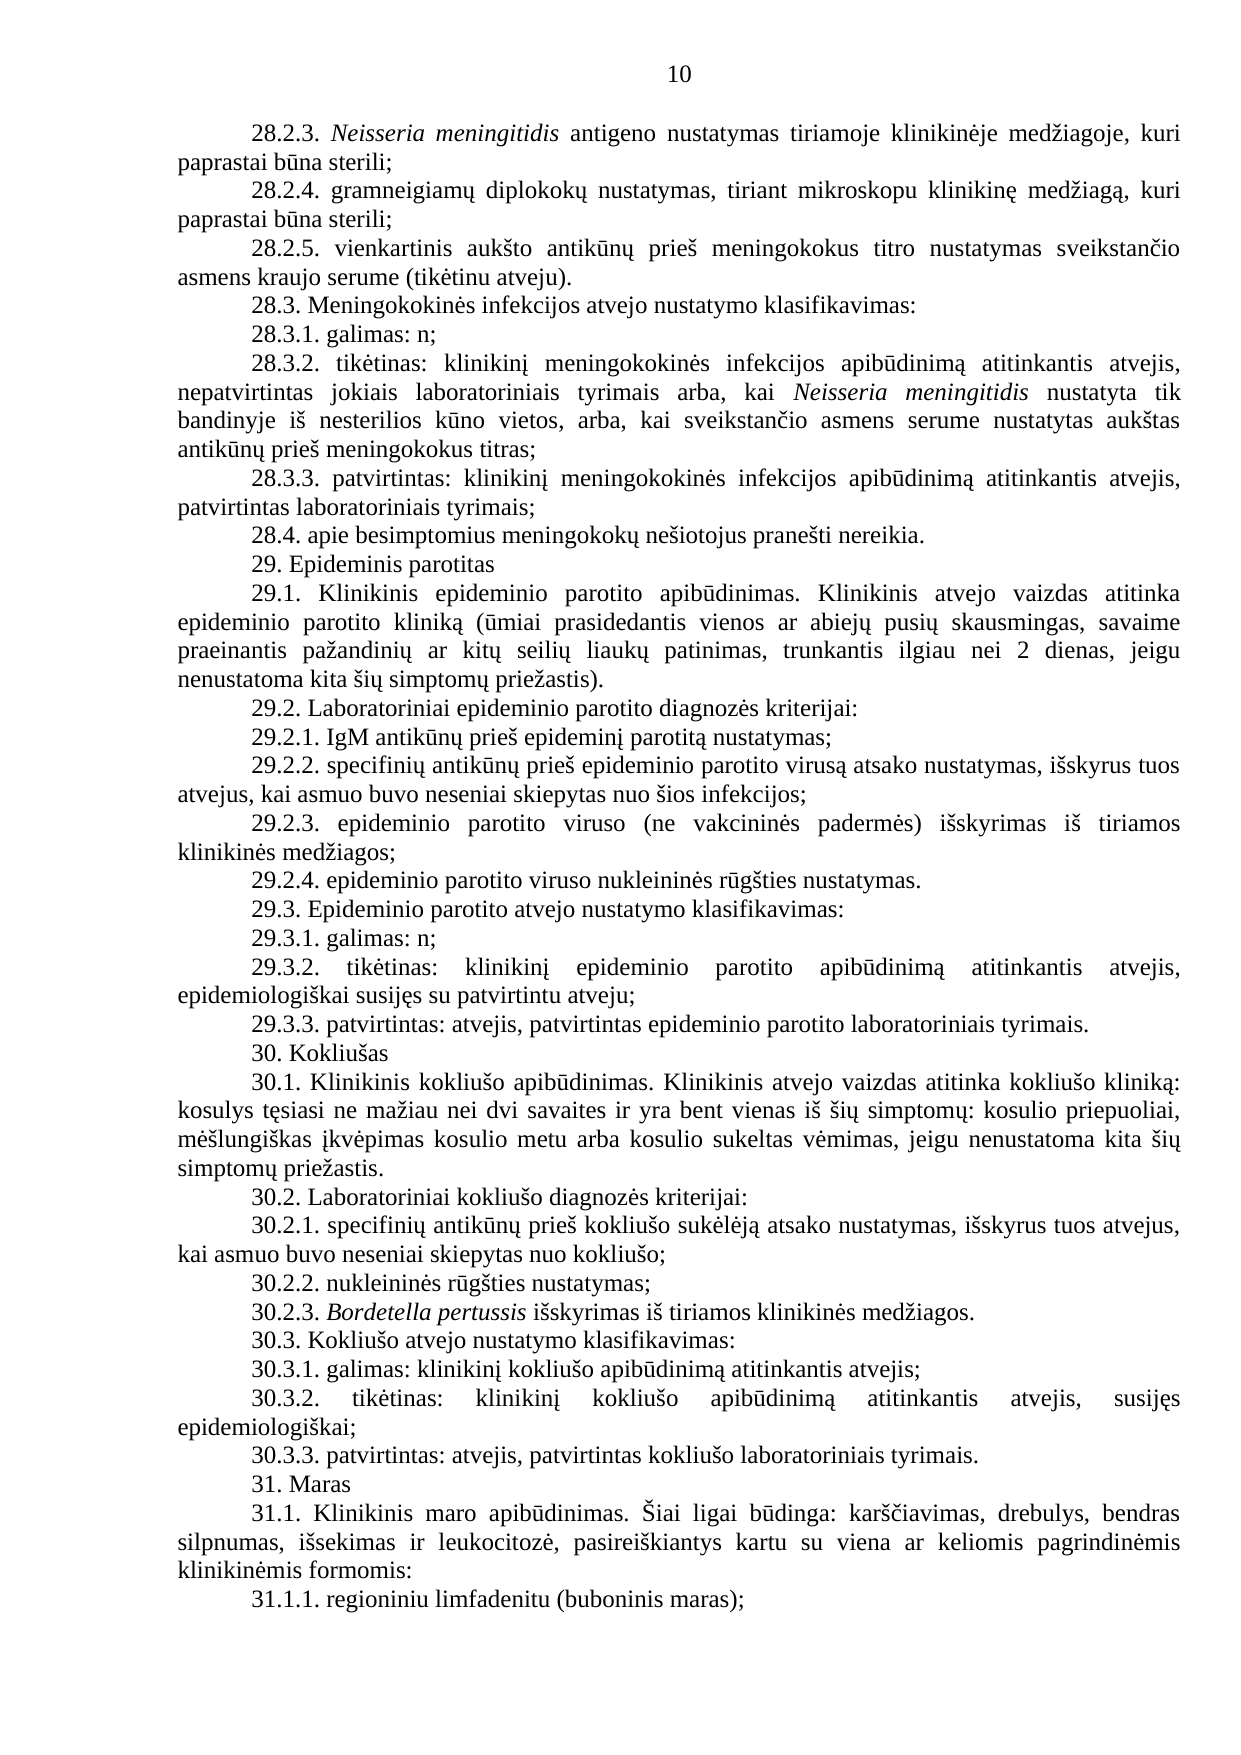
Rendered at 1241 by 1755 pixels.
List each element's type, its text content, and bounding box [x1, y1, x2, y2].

text 29. Epideminis parotitas [177, 549, 1181, 578]
text 28.2.4. gramneigiamų diplokokų nustatymas, tiriant mikroskopu klinikinę medžiagą, kuri paprastai būna sterili; [177, 176, 1181, 233]
text 29.2. Laboratoriniai epideminio parotito diagnozės kriterijai: [177, 693, 1181, 722]
text 29.2.1. IgM antikūnų prieš epideminį parotitą nustatymas; [177, 722, 1181, 751]
text 30.2.3. Bordetella pertussis išskyrimas iš tiriamos klinikinės medžiagos. [177, 1297, 1181, 1326]
text 29.3.1. galimas: n; [177, 923, 1181, 952]
text 30.1. Klinikinis kokliušo apibūdinimas. Klinikinis atvejo vaizdas atitinka kokliušo kliniką: kosulys tęsiasi ne mažiau nei dvi savaites ir yra bent vienas iš šių simptomų: kosulio priepuoliai, mėšlungiškas įkvėpimas kosulio metu arba kosulio sukeltas vėmimas, jeigu nenustatoma kita šių simptomų priežastis. [177, 1067, 1181, 1182]
text 30.2.1. specifinių antikūnų prieš kokliušo sukėlėją atsako nustatymas, išskyrus tuos atvejus, kai asmuo buvo neseniai skiepytas nuo kokliušo; [177, 1211, 1181, 1268]
text 29.2.4. epideminio parotito viruso nukleininės rūgšties nustatymas. [177, 866, 1181, 894]
text 30.3. Kokliušo atvejo nustatymo klasifikavimas: [177, 1326, 1181, 1354]
text 29.2.3. epideminio parotito viruso (ne vakcininės padermės) išskyrimas iš tiriamos klinikinės medžiagos; [177, 808, 1181, 866]
text 28.2.5. vienkartinis aukšto antikūnų prieš meningokokus titro nustatymas sveikstančio asmens kraujo serume (tikėtinu atveju). [177, 233, 1181, 291]
text 31. Maras [177, 1469, 1181, 1498]
text 28.3.2. tikėtinas: klinikinį meningokokinės infekcijos apibūdinimą atitinkantis atvejis, nepatvirtintas jokiais laboratoriniais tyrimais arba, kai Neisseria meningitidis nustatyta tik bandinyje iš nesterilios kūno vietos, arba, kai sveikstančio asmens serume nustatytas aukštas antikūnų prieš meningokokus titras; [177, 348, 1181, 463]
text 28.3.1. galimas: n; [177, 319, 1181, 348]
text 29.1. Klinikinis epideminio parotito apibūdinimas. Klinikinis atvejo vaizdas atitinka epideminio parotito kliniką (ūmiai prasidedantis vienos ar abiejų pusių skausmingas, savaime praeinantis pažandinių ar kitų seilių liaukų patinimas, trunkantis ilgiau nei 2 dienas, jeigu nenustatoma kita šių simptomų priežastis). [177, 578, 1181, 693]
text 31.1. Klinikinis maro apibūdinimas. Šiai ligai būdinga: karščiavimas, drebulys, bendras silpnumas, išsekimas ir leukocitozė, pasireiškiantys kartu su viena ar keliomis pagrindinėmis klinikinėmis formomis: [177, 1498, 1181, 1584]
text 28.3. Meningokokinės infekcijos atvejo nustatymo klasifikavimas: [177, 291, 1181, 319]
text 30. Kokliušas [177, 1038, 1181, 1067]
text 30.3.2. tikėtinas: klinikinį kokliušo apibūdinimą atitinkantis atvejis, susijęs epidemiologiškai; [177, 1383, 1181, 1441]
text 30.2. Laboratoriniai kokliušo diagnozės kriterijai: [177, 1182, 1181, 1211]
text 28.2.3. Neisseria meningitidis antigeno nustatymas tiriamoje klinikinėje medžiagoje, kuri paprastai būna sterili; [177, 118, 1181, 176]
text 30.2.2. nukleininės rūgšties nustatymas; [177, 1268, 1181, 1297]
text 30.3.1. galimas: klinikinį kokliušo apibūdinimą atitinkantis atvejis; [177, 1354, 1181, 1383]
text 29.2.2. specifinių antikūnų prieš epideminio parotito virusą atsako nustatymas, išskyrus tuos atvejus, kai asmuo buvo neseniai skiepytas nuo šios infekcijos; [177, 751, 1181, 808]
text 29.3.2. tikėtinas: klinikinį epideminio parotito apibūdinimą atitinkantis atvejis, epidemiologiškai susijęs su patvirtintu atveju; [177, 952, 1181, 1009]
text 29.3. Epideminio parotito atvejo nustatymo klasifikavimas: [177, 894, 1181, 923]
text 31.1.1. regioniniu limfadenitu (buboninis maras); [177, 1584, 1181, 1613]
text 29.3.3. patvirtintas: atvejis, patvirtintas epideminio parotito laboratoriniais tyrimais. [177, 1009, 1181, 1038]
text 28.3.3. patvirtintas: klinikinį meningokokinės infekcijos apibūdinimą atitinkantis atvejis, patvirtintas laboratoriniais tyrimais; [177, 463, 1181, 521]
text 28.4. apie besimptomius meningokokų nešiotojus pranešti nereikia. [177, 521, 1181, 549]
text 30.3.3. patvirtintas: atvejis, patvirtintas kokliušo laboratoriniais tyrimais. [177, 1441, 1181, 1469]
